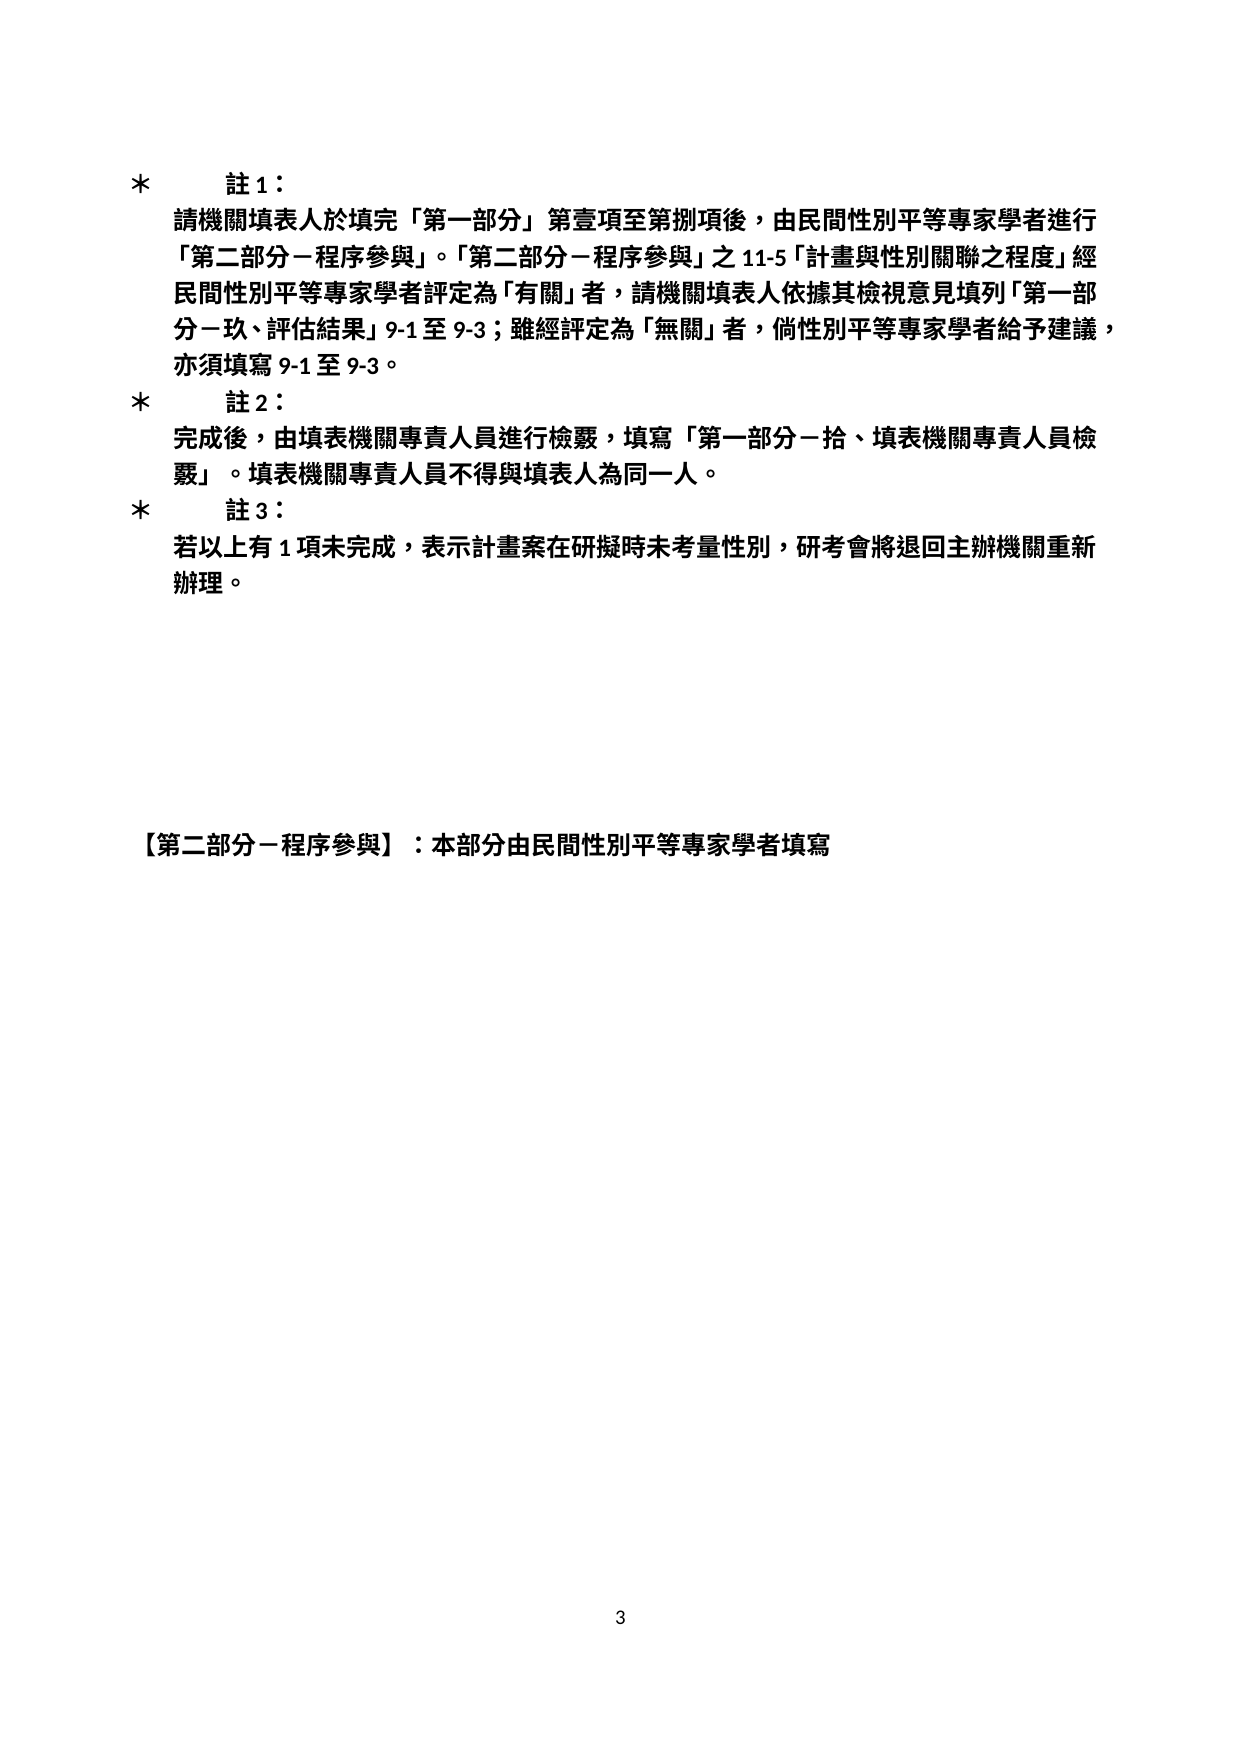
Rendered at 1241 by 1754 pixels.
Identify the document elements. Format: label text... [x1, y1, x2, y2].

text 【第二部分－程序參與】：本部分由民間性別平等專家學者填寫 [131, 824, 1053, 862]
text 完成後，由填表機關專責人員進行檢覈，填寫「第一部分－拾、填表機關專責人員檢覈」。填表機關專責人員不得與填表人為同一人。 [173, 418, 1097, 491]
list 註3： [128, 491, 1097, 527]
list 註1： [128, 164, 1097, 201]
text 請機關填表人於填完「第一部分」第壹項至第捌項後，由民間性別平等專家學者進行「第二部分－程序參與」。「第二部分－程序參與」之11-5「計畫與性別關聯之程度」經民間性別平等專家學者評定為「有關」者，請機關填表人依據其檢視意見填列「第一部分－玖、評估結果」9-1至9-3；雖經評定為「無關」者，倘性別平等專家學者給予建議，亦須填寫9-1至9-3。 [173, 201, 1097, 382]
list 註2： [128, 382, 1097, 418]
text 若以上有1項未完成，表示計畫案在研擬時未考量性別，研考會將退回主辦機關重新辦理。 [173, 527, 1097, 599]
